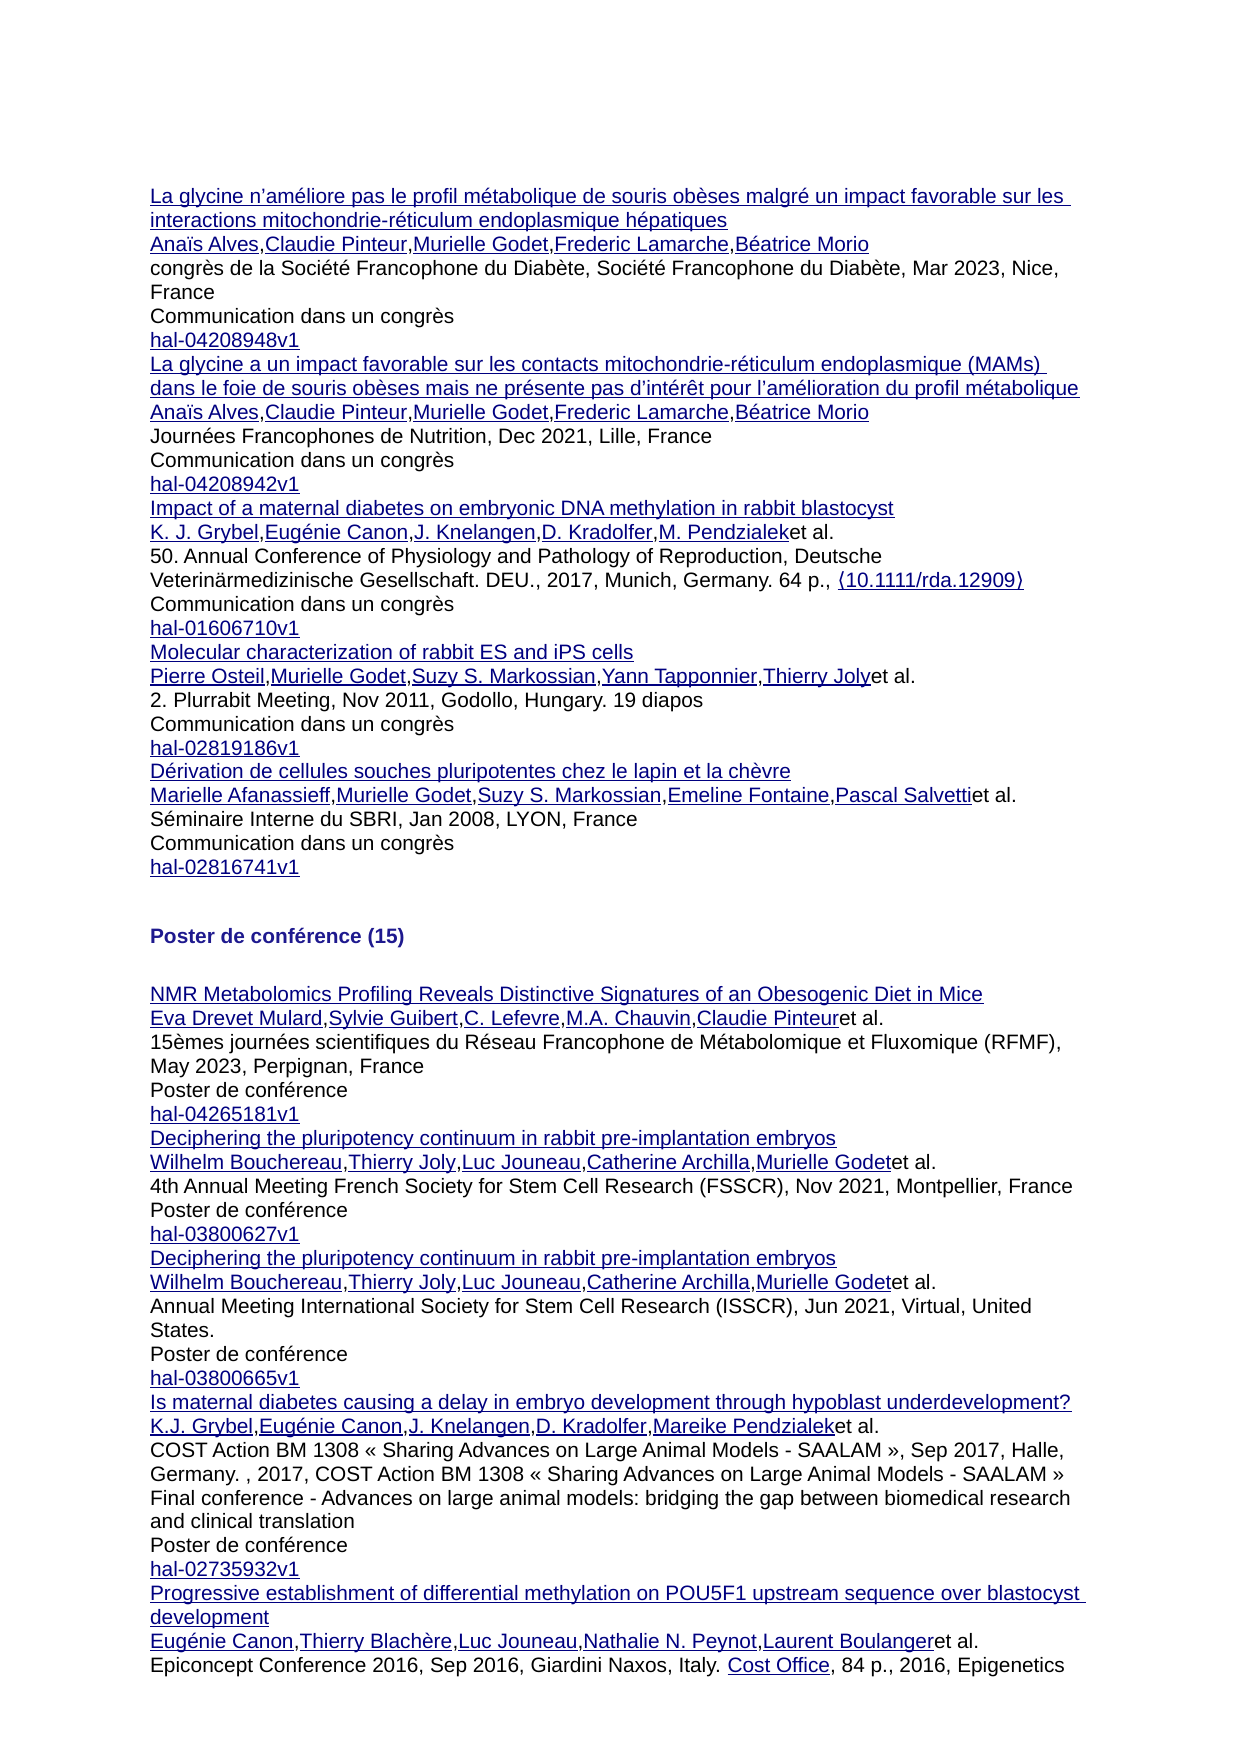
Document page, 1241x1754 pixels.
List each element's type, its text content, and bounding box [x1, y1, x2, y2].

table_cell Dérivation de cellules souches pluripotentes chez le lapin et la chèvre Marielle Afanassieff,Murielle Godet,Suzy S. Markossian,Emeline Fontaine,Pascal Salvettiet al. Séminaire Interne du SBRI, Jan 2008, LYON, France Communication dans un congrès hal-02816741v1 [150, 759, 1090, 879]
table_cell Progressive establishment of differential methylation on POU5F1 upstream sequence over blastocyst development Eugénie Canon,Thierry Blachère,Luc Jouneau,Nathalie N. Peynot,Laurent Boulangeret al. Epiconcept Conference 2016, Sep 2016, Giardini Naxos, Italy. Cost Office, 84 p., 2016, Epigenetics [150, 1581, 1090, 1677]
table_cell Deciphering the pluripotency continuum in rabbit pre-implantation embryos Wilhelm Bouchereau,Thierry Joly,Luc Jouneau,Catherine Archilla,Murielle Godetet al. 4th Annual Meeting French Society for Stem Cell Research (FSSCR), Nov 2021, Montpellier, France Poster de conférence hal-03800627v1 [150, 1126, 1090, 1246]
table_cell Is maternal diabetes causing a delay in embryo development through hypoblast underdevelopment? K.J. Grybel,Eugénie Canon,J. Knelangen,D. Kradolfer,Mareike Pendzialeket al. COST Action BM 1308 « Sharing Advances on Large Animal Models - SAALAM », Sep 2017, Halle, Germany. , 2017, COST Action BM 1308 « Sharing Advances on Large Animal Models - SAALAM » Final conference - Advances on large animal models: bridging the gap between biomedical research and clinical translation Poster de conférence hal-02735932v1 [150, 1390, 1090, 1581]
table_cell Impact of a maternal diabetes on embryonic DNA methylation in rabbit blastocyst K. J. Grybel,Eugénie Canon,J. Knelangen,D. Kradolfer,M. Pendzialeket al. 50. Annual Conference of Physiology and Pathology of Reproduction, Deutsche Veterinärmedizinische Gesellschaft. DEU., 2017, Munich, Germany. 64 p., ⟨10.1111/rda.12909⟩ Communication dans un congrès hal-01606710v1 [150, 496, 1090, 639]
table_cell La glycine a un impact favorable sur les contacts mitochondrie-réticulum endoplasmique (MAMs) dans le foie de souris obèses mais ne présente pas d’intérêt pour l’amélioration du profil métabolique Anaïs Alves,Claudie Pinteur,Murielle Godet,Frederic Lamarche,Béatrice Morio Journées Francophones de Nutrition, Dec 2021, Lille, France Communication dans un congrès hal-04208942v1 [150, 352, 1090, 496]
table_header La glycine n’améliore pas le profil métabolique de souris obèses malgré un impact favorable sur les interactions mitochondrie-réticulum endoplasmique hépatiques Anaïs Alves,Claudie Pinteur,Murielle Godet,Frederic Lamarche,Béatrice Morio congrès de la Société Francophone du Diabète, Société Francophone du Diabète, Mar 2023, Nice, France Communication dans un congrès hal-04208948v1 [150, 184, 1090, 352]
table_cell Molecular characterization of rabbit ES and iPS cells Pierre Osteil,Murielle Godet,Suzy S. Markossian,Yann Tapponnier,Thierry Jolyet al. 2. Plurrabit Meeting, Nov 2011, Godollo, Hungary. 19 diapos Communication dans un congrès hal-02819186v1 [150, 640, 1090, 759]
table_header NMR Metabolomics Profiling Reveals Distinctive Signatures of an Obesogenic Diet in Mice Eva Drevet Mulard,Sylvie Guibert,C. Lefevre,M.A. Chauvin,Claudie Pinteuret al. 15èmes journées scientifiques du Réseau Francophone de Métabolomique et Fluxomique (RFMF), May 2023, Perpignan, France Poster de conférence hal-04265181v1 [150, 982, 1090, 1126]
table_cell Deciphering the pluripotency continuum in rabbit pre-implantation embryos Wilhelm Bouchereau,Thierry Joly,Luc Jouneau,Catherine Archilla,Murielle Godetet al. Annual Meeting International Society for Stem Cell Research (ISSCR), Jun 2021, Virtual, United States. Poster de conférence hal-03800665v1 [150, 1246, 1090, 1389]
subtitle Poster de conférence (15) [150, 924, 1090, 948]
